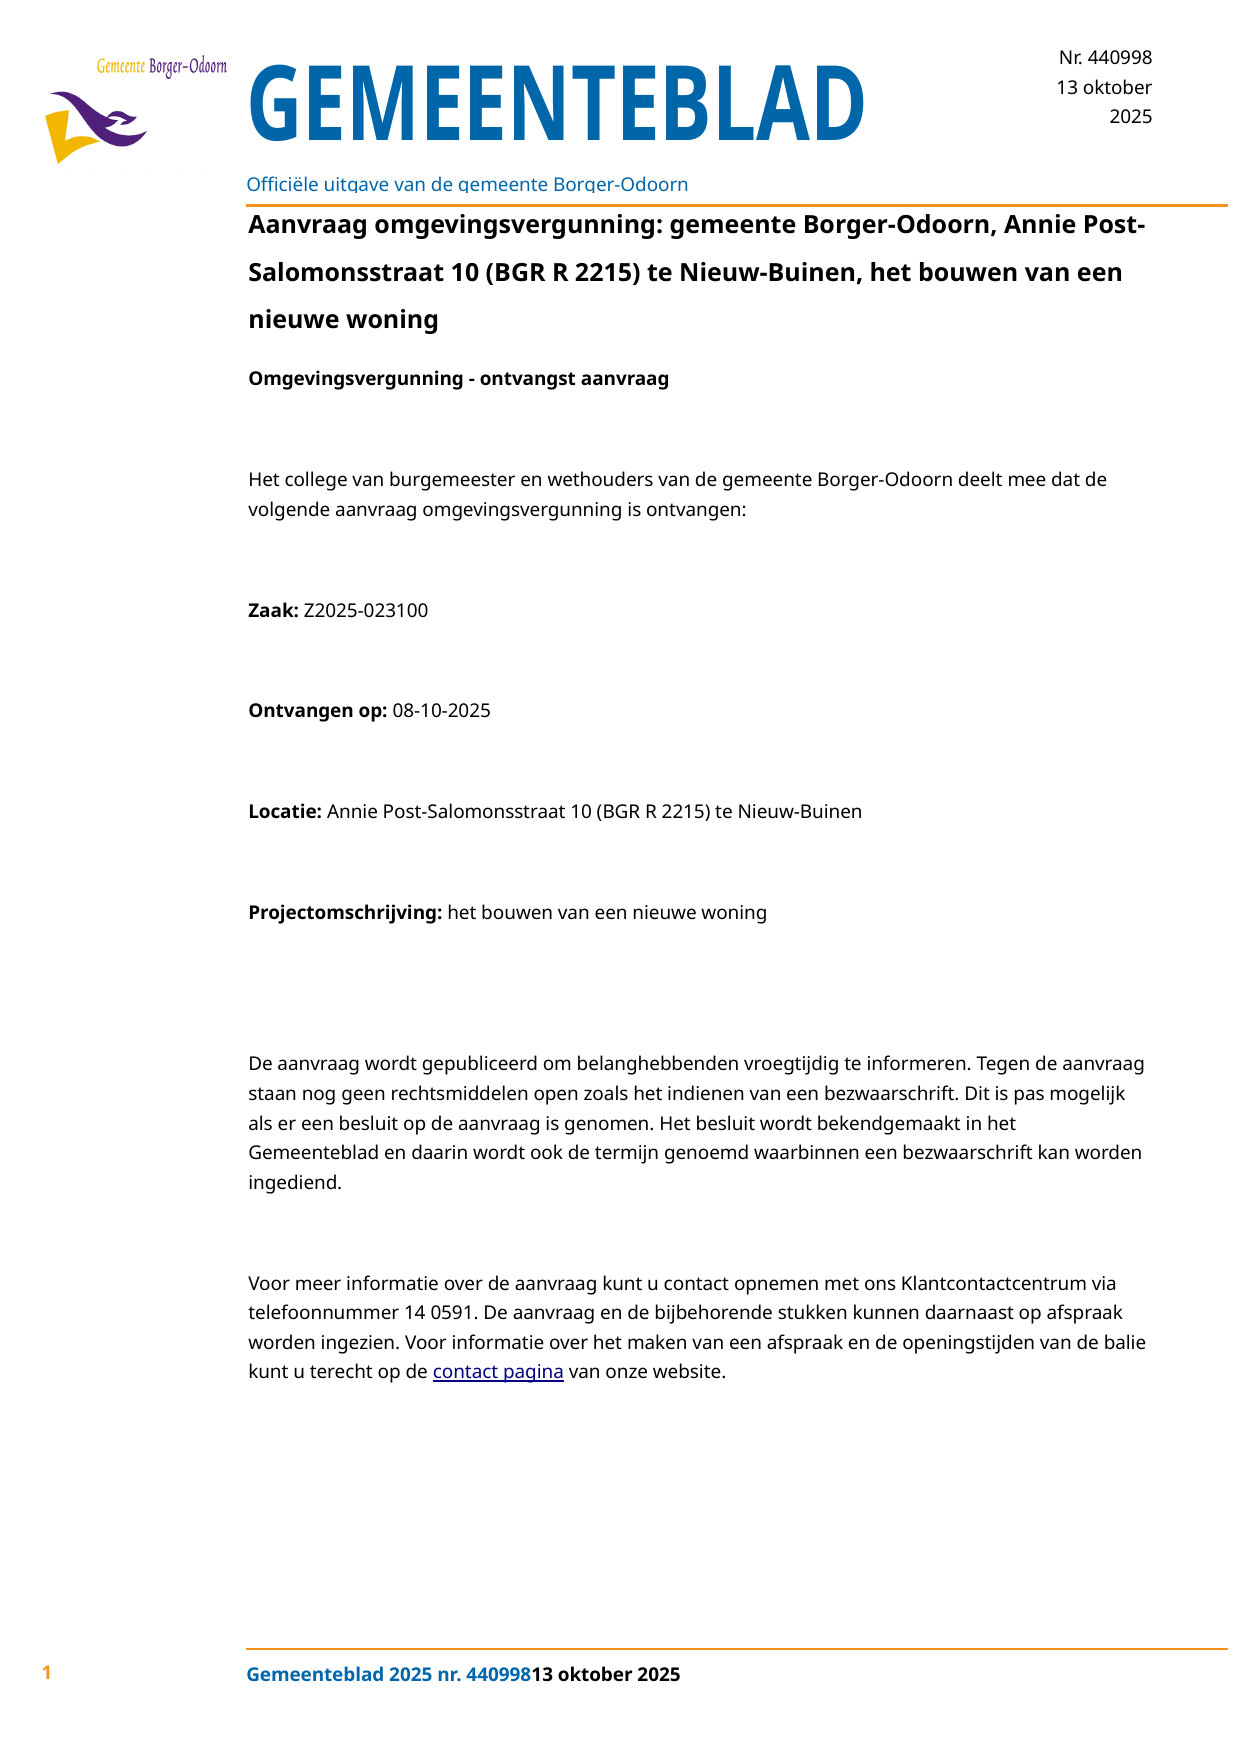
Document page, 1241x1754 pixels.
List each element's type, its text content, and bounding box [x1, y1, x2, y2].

text Aanvraag omgevingsvergunning: gemeente Borger-Odoorn, Annie Post-Salomonsstraat 10 (BGR R 2215) te Nieuw-Buinen, het bouwen van een nieuwe woning [248, 207, 1152, 336]
text Voor meer informatie over de aanvraag kunt u contact opnemen met ons Klantcontactcentrum via telefoonnummer 14 0591. De aanvraag en de bijbehorende stukken kunnen daarnaast op afspraak worden ingezien. Voor informatie over het maken van een afspraak en de openingstijden van de balie kunt u terecht op de contact pagina van onze website. [248, 1270, 1152, 1384]
text Ontvangen op: 08-10-2025 [248, 698, 1152, 723]
text Omgevingsvergunning - ontvangst aanvraag [248, 366, 1152, 391]
text Locatie: Annie Post-Salomonsstraat 10 (BGR R 2215) te Nieuw-Buinen [248, 798, 1152, 824]
text Projectomschrijving: het bouwen van een nieuwe woning [248, 899, 1152, 925]
text Zaak: Z2025-023100 [248, 597, 1152, 622]
text De aanvraag wordt gepubliceerd om belanghebbenden vroegtijdig te informeren. Tegen de aanvraag staan nog geen rechtsmiddelen open zoals het indienen van een bezwaarschrift. Dit is pas mogelijk als er een besluit op de aanvraag is genomen. Het besluit wordt bekendgemaakt in het Gemeenteblad en daarin wordt ook de termijn genoemd waarbinnen een bezwaarschrift kan worden ingediend. [248, 1051, 1152, 1194]
picture [41, 47, 231, 172]
text Het college van burgemeester en wethouders van de gemeente Borger-Odoorn deelt mee dat de volgende aanvraag omgevingsvergunning is ontvangen: [248, 466, 1152, 522]
